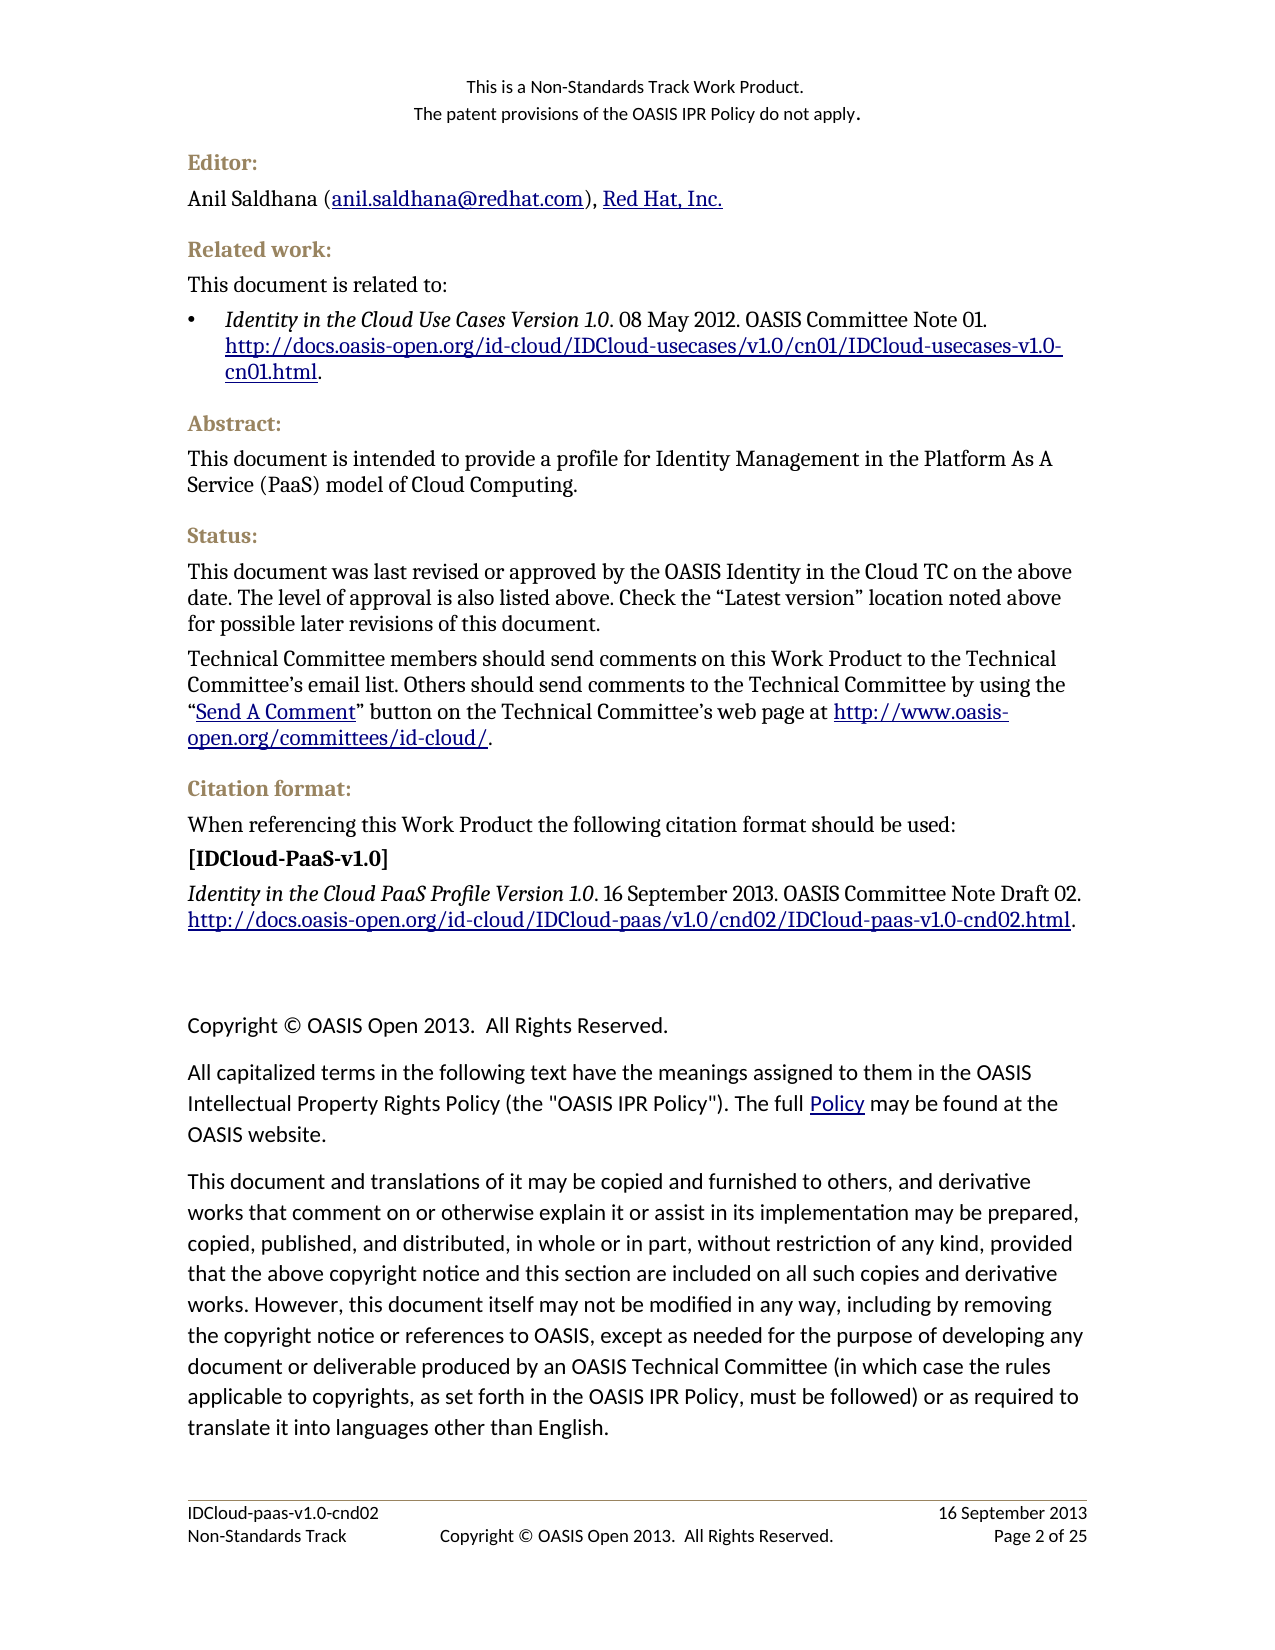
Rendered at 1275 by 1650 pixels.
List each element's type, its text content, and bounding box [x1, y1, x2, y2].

title Abstract: [187, 410, 1087, 437]
text Copyright © OASIS Open 2013. All Rights Reserved. [187, 1011, 1087, 1039]
text All capitalized terms in the following text have the meanings assigned to them in the OASIS Intellectual Property Rights Policy (the "OASIS IPR Policy"). The full Policy may be found at the OASIS website. [187, 1058, 1087, 1148]
title This document is related to: [187, 272, 1087, 298]
list Identity in the Cloud Use Cases Version 1.0. 08 May 2012. OASIS Committee Note 01. http://docs.oasis-open.org/id-cloud/IDCloud-usecases/v1.0/cn01/IDCloud-usecases-v1.0-cn01.html. [187, 306, 1087, 386]
title [IDCloud-PaaS-v1.0] [187, 846, 1087, 872]
title Citation format: [187, 776, 1087, 802]
title Status: [187, 523, 1087, 549]
title Anil Saldhana (anil.saldhana@redhat.com), Red Hat, Inc. [187, 185, 1087, 212]
text This document is intended to provide a profile for Identity Management in the Platform As A Service (PaaS) model of Cloud Computing. [187, 446, 1087, 498]
title Technical Committee members should send comments on this Work Product to the Technical Committee’s email list. Others should send comments to the Technical Committee by using the “Send A Comment” button on the Technical Committee’s web page at http://www.oasis-open.org/committees/id-cloud/. [187, 646, 1087, 751]
title Identity in the Cloud PaaS Profile Version 1.0. 16 September 2013. OASIS Committee Note Draft 02. http://docs.oasis-open.org/id-cloud/IDCloud-paas/v1.0/cnd02/IDCloud-paas-v1.0-cnd02.html. [187, 881, 1087, 933]
title Editor: [187, 150, 1087, 176]
title When referencing this Work Product the following citation format should be used: [187, 811, 1087, 838]
title Related work: [187, 236, 1087, 263]
text This document and translations of it may be copied and furnished to others, and derivative works that comment on or otherwise explain it or assist in its implementation may be prepared, copied, published, and distributed, in whole or in part, without restriction of any kind, provided that the above copyright notice and this section are included on all such copies and derivative works. However, this document itself may not be modified in any way, including by removing the copyright notice or references to OASIS, except as needed for the purpose of developing any document or deliverable produced by an OASIS Technical Committee (in which case the rules applicable to copyrights, as set forth in the OASIS IPR Policy, must be followed) or as required to translate it into languages other than English. [187, 1167, 1087, 1441]
title This document was last revised or approved by the OASIS Identity in the Cloud TC on the above date. The level of approval is also listed above. Check the “Latest version” location noted above for possible later revisions of this document. [187, 558, 1087, 637]
